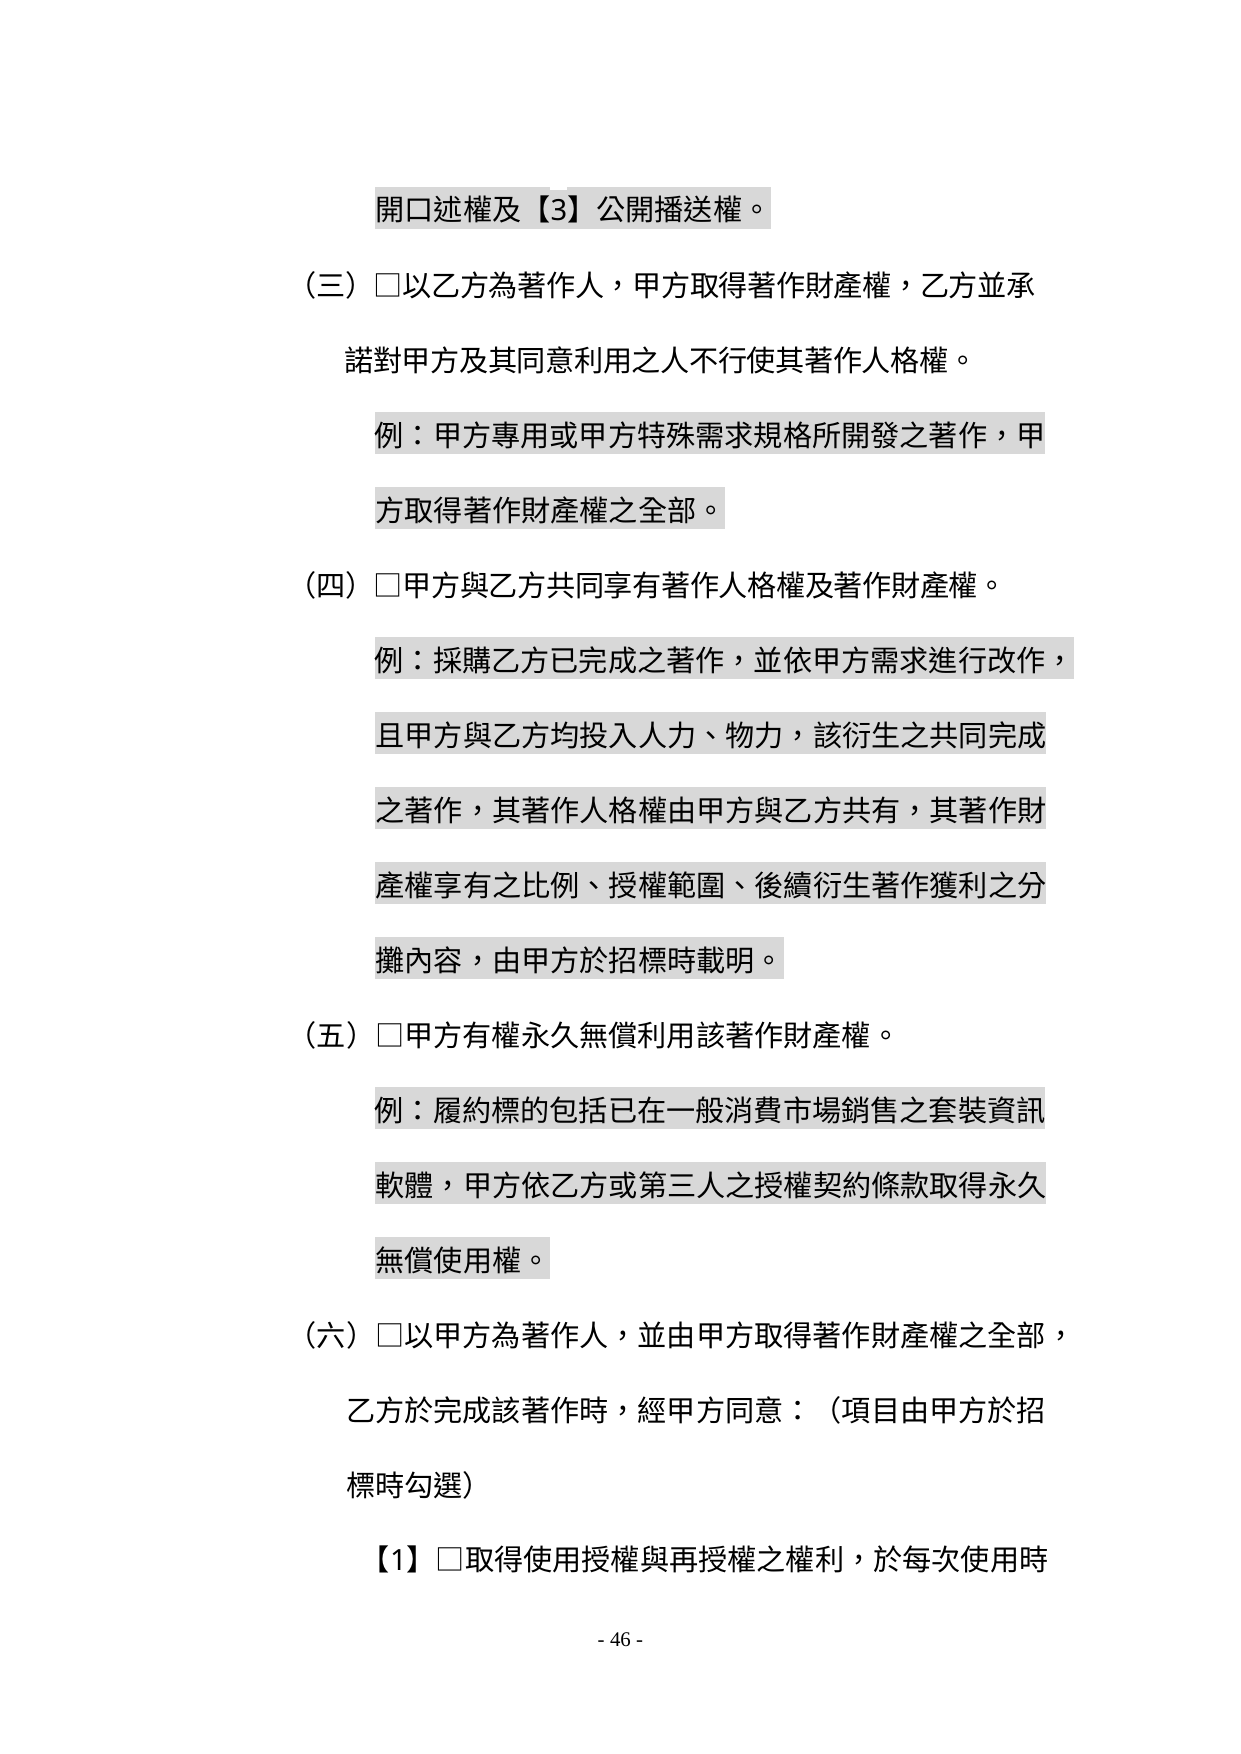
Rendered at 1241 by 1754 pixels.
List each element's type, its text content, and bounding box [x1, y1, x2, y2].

text 開口述權及【3】公開播送權。 [374, 164, 1053, 239]
text （六）□以甲方為著作人，並由甲方取得著作財產權之全部，乙方於完成該著作時，經甲方同意：（項目由甲方於招標時勾選） [287, 1289, 1053, 1514]
text （五）□甲方有權永久無償利用該著作財產權。 [287, 989, 1053, 1064]
text 例：甲方專用或甲方特殊需求規格所開發之著作，甲方取得著作財產權之全部。 [374, 389, 1053, 539]
text （四）□甲方與乙方共同享有著作人格權及著作財產權。 [287, 539, 1053, 614]
text （三）□以乙方為著作人，甲方取得著作財產權，乙方並承諾對甲方及其同意利用之人不行使其著作人格權。 [287, 239, 1053, 389]
text 例：採購乙方已完成之著作，並依甲方需求進行改作，且甲方與乙方均投入人力、物力，該衍生之共同完成之著作，其著作人格權由甲方與乙方共有，其著作財產權享有之比例、授權範圍、後續衍生著作獲利之分攤內容，由甲方於招標時載明。 [374, 614, 1053, 989]
text 例：履約標的包括已在一般消費市場銷售之套裝資訊軟體，甲方依乙方或第三人之授權契約條款取得永久無償使用權。 [374, 1064, 1053, 1289]
text 【1】□取得使用授權與再授權之權利，於每次使用時 [361, 1514, 1053, 1589]
